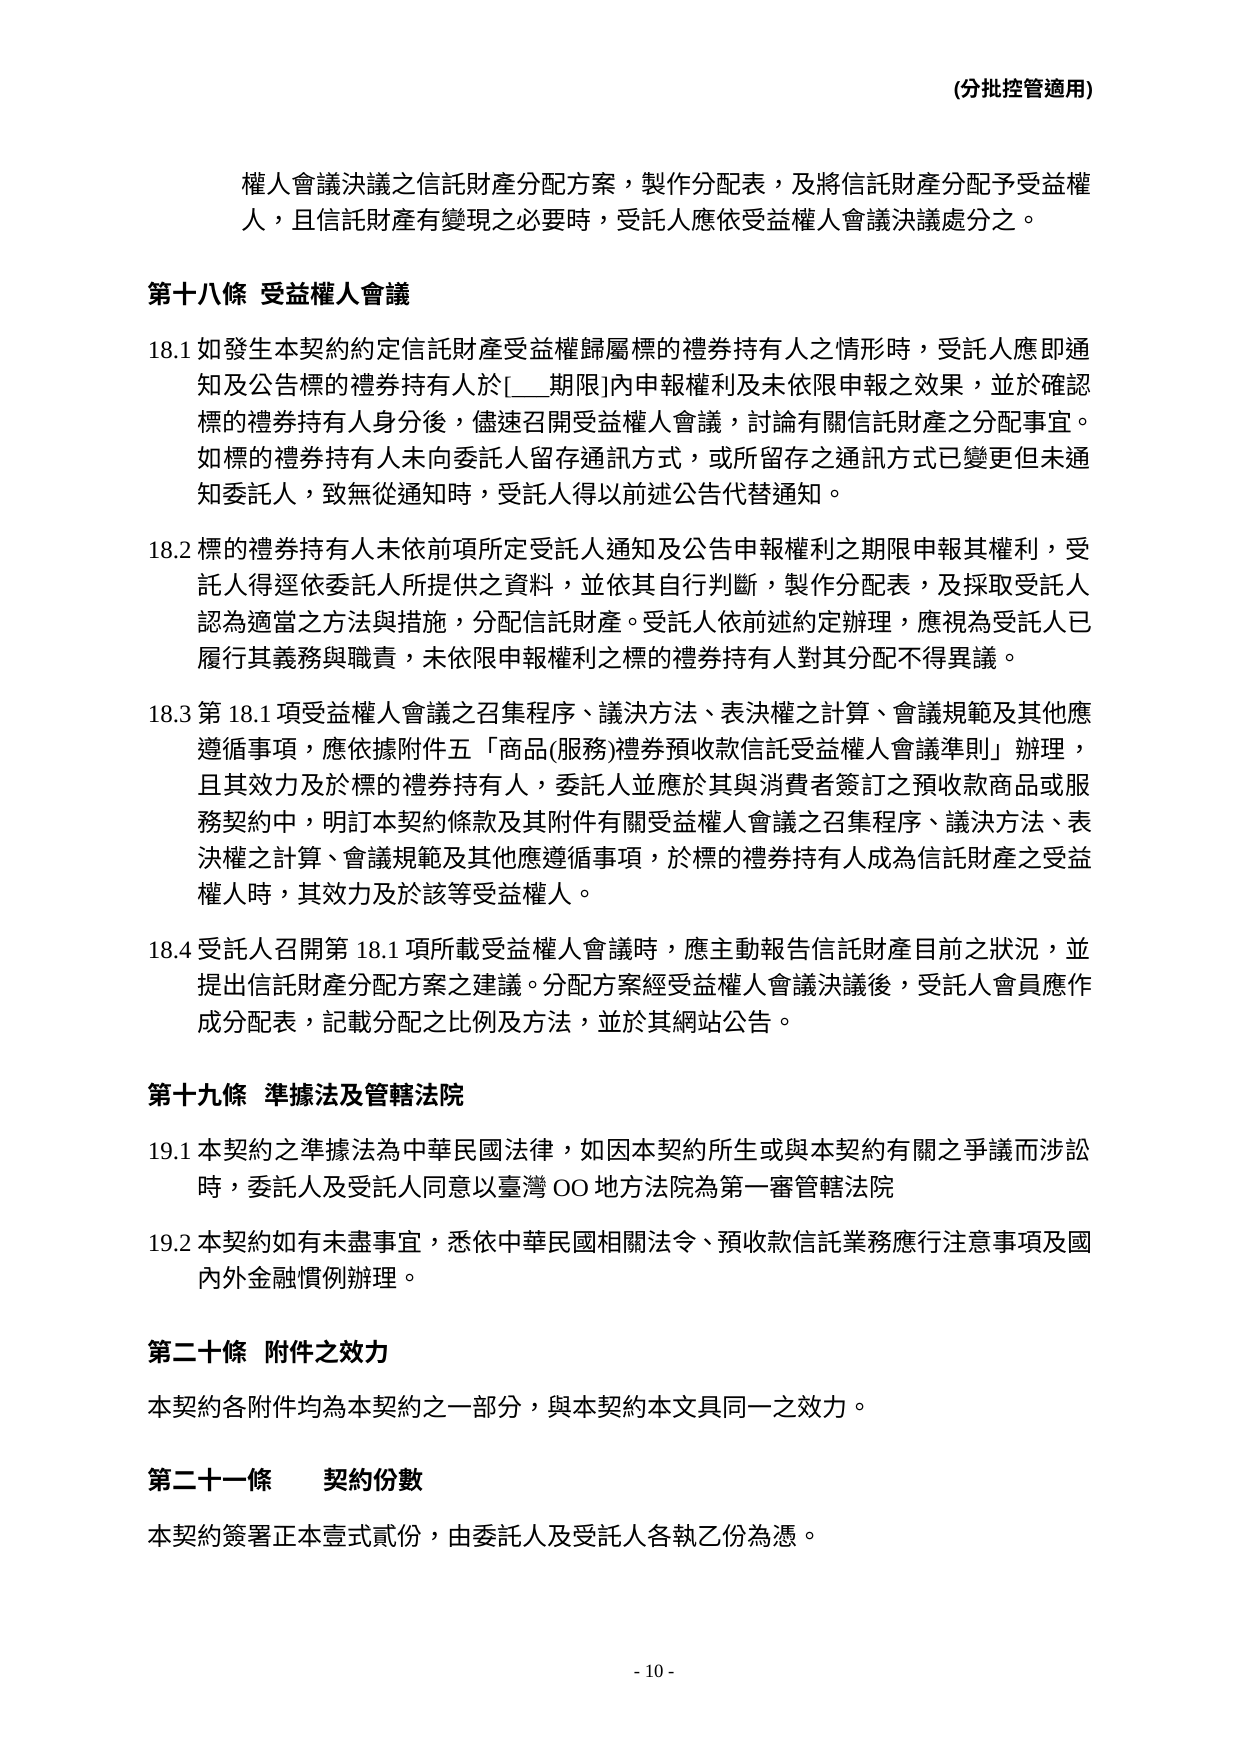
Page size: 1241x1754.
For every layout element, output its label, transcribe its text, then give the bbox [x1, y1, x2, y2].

text 19.1 本契約之準據法為中華民國法律，如因本契約所生或與本契約有關之爭議而涉訟時，委託人及受託人同意以臺灣OO地方法院為第一審管轄法院 [148, 1131, 1092, 1203]
text 本契約簽署正本壹式貳份，由委託人及受託人各執乙份為憑。 [148, 1516, 1092, 1553]
text 第二十一條 契約份數 [148, 1461, 1092, 1497]
text 18.2 標的禮券持有人未依前項所定受託人通知及公告申報權利之期限申報其權利，受託人得逕依委託人所提供之資料，並依其自行判斷，製作分配表，及採取受託人認為適當之方法與措施，分配信託財產。受託人依前述約定辦理，應視為受託人已履行其義務與職責，未依限申報權利之標的禮券持有人對其分配不得異議。 [148, 529, 1092, 674]
text 18.4 受託人召開第18.1項所載受益權人會議時，應主動報告信託財產目前之狀況，並提出信託財產分配方案之建議。分配方案經受益權人會議決議後，受託人會員應作成分配表，記載分配之比例及方法，並於其網站公告。 [148, 929, 1092, 1038]
text 權人會議決議之信託財產分配方案，製作分配表，及將信託財產分配予受益權人，且信託財產有變現之必要時，受託人應依受益權人會議決議處分之。 [204, 164, 1092, 237]
text 第二十條 附件之效力 [148, 1332, 1092, 1368]
text 18.1 如發生本契約約定信託財產受益權歸屬標的禮券持有人之情形時，受託人應即通知及公告標的禮券持有人於[___期限]內申報權利及未依限申報之效果，並於確認標的禮券持有人身分後，儘速召開受益權人會議，討論有關信託財產之分配事宜。如標的禮券持有人未向委託人留存通訊方式，或所留存之通訊方式已變更但未通知委託人，致無從通知時，受託人得以前述公告代替通知。 [148, 329, 1092, 511]
text 第十九條 準據法及管轄法院 [148, 1076, 1092, 1112]
text 第十八條 受益權人會議 [148, 274, 1092, 311]
text 本契約各附件均為本契約之一部分，與本契約本文具同一之效力。 [148, 1387, 1092, 1423]
text 18.3 第18.1項受益權人會議之召集程序、議決方法、表決權之計算、會議規範及其他應遵循事項，應依據附件五「商品(服務)禮券預收款信託受益權人會議準則」辦理，且其效力及於標的禮券持有人，委託人並應於其與消費者簽訂之預收款商品或服務契約中，明訂本契約條款及其附件有關受益權人會議之召集程序、議決方法、表決權之計算、會議規範及其他應遵循事項，於標的禮券持有人成為信託財產之受益權人時，其效力及於該等受益權人。 [148, 693, 1092, 911]
text 19.2 本契約如有未盡事宜，悉依中華民國相關法令、預收款信託業務應行注意事項及國內外金融慣例辦理。 [148, 1222, 1092, 1294]
